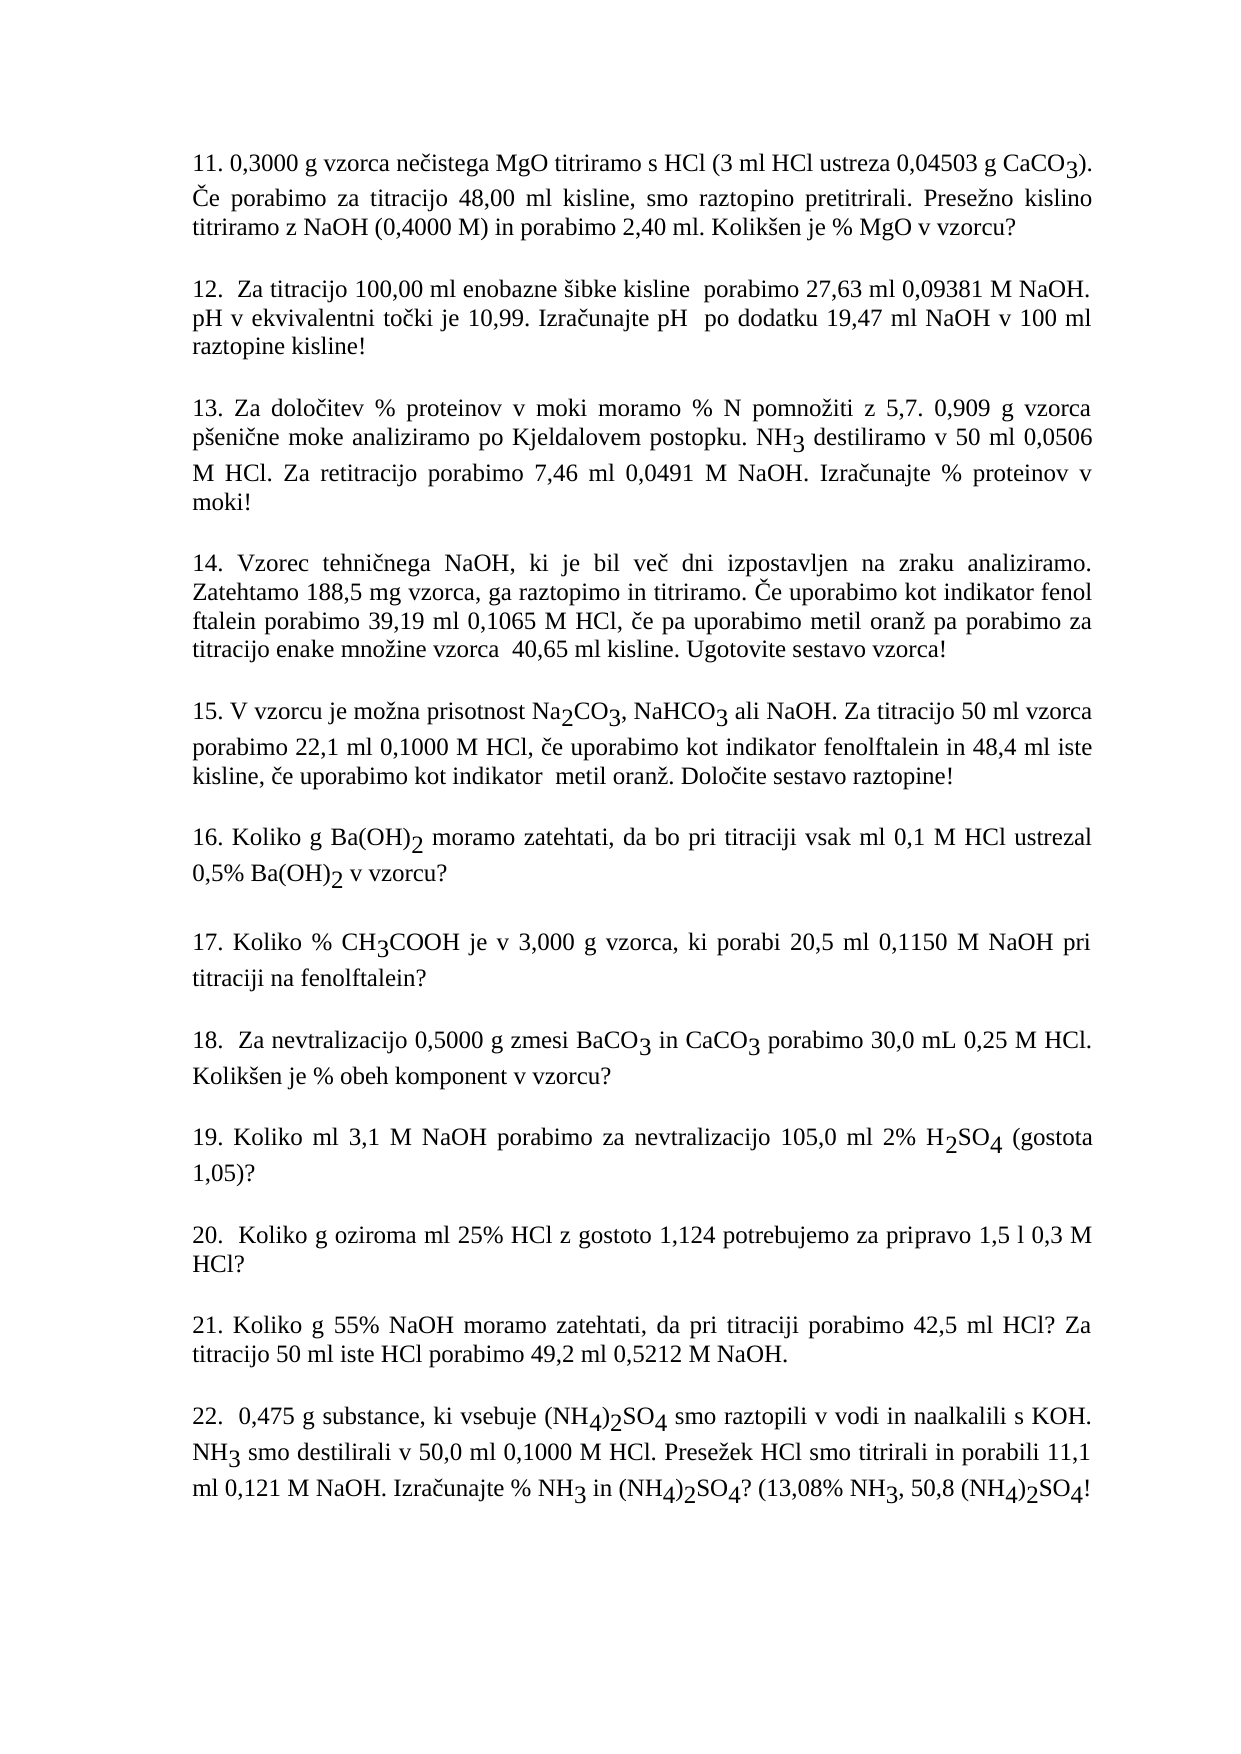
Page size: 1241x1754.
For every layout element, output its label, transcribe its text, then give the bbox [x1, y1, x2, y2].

text 20. Koliko g oziroma ml 25% HCl z gostoto 1,124 potrebujemo za pri­pravo 1,5 l 0,3 M HCl? [192, 1220, 1093, 1278]
text 11. 0,3000 g vzorca nečistega MgO titriramo s HCl (3 ml HCl ustreza 0,04503 g CaCO3). Če porabimo za titracijo 48,00 ml kisline, smo razto­pino pretitrirali. Presežno kislino titriramo z NaOH (0,4000 M) in pora­bimo 2,40 ml. Kolikšen je % MgO v vzorcu? [192, 148, 1093, 241]
text 16. Koliko g Ba(OH)2 moramo zatehtati, da bo pri titraciji vsak ml 0,1 M HCl ustrezal 0,5% Ba(OH)2 v vzorcu? [192, 822, 1093, 894]
text 15. V vzorcu je možna prisotnost Na2CO3, NaHCO3 ali NaOH. Za titracijo 50 ml vzorca porabimo 22,1 ml 0,1000 M HCl, če uporabimo kot indika­tor fenolftalein in 48,4 ml iste kisline, če uporabimo kot indikator metil oranž. Določite sestavo raztopine! [192, 696, 1093, 789]
text 17. Koliko % CH3COOH je v 3,000 g vzorca, ki porabi 20,5 ml 0,1150 M NaOH pri titraciji na fenolftalein? [192, 927, 1093, 992]
text 22. 0,475 g substance, ki vsebuje (NH4)2SO4 smo raztopili v vodi in naalkalili s KOH. NH3 smo destilirali v 50,0 ml 0,1000 M HCl. Presežek HCl smo titrirali in porabili 11,1 ml 0,121 M NaOH. Izračunajte % NH3 in (NH4)2SO4? (13,08% NH3, 50,8 (NH4)2SO4! [192, 1401, 1093, 1509]
text 12. Za titracijo 100,00 ml enobazne šibke kisline porabimo 27,63 ml 0,09381 M NaOH. pH v ekvivalentni točki je 10,99. Izračunajte pH po dodatku 19,47 ml NaOH v 100 ml raztopine kisline! [192, 274, 1093, 360]
text 18. Za nevtralizacijo 0,5000 g zmesi BaCO3 in CaCO3 porabimo 30,0 mL 0,25 M HCl. Kolikšen je % obeh komponent v vzorcu? [192, 1025, 1093, 1089]
text 19. Koliko ml 3,1 M NaOH porabimo za nevtralizacijo 105,0 ml 2% H2SO4 (gostota 1,05)? [192, 1122, 1093, 1187]
text 21. Koliko g 55% NaOH moramo zatehtati, da pri titraciji porabimo 42,5 ml HCl? Za titracijo 50 ml iste HCl porabimo 49,2 ml 0,5212 M NaOH. [192, 1311, 1093, 1368]
text 13. Za določitev % proteinov v moki moramo % N pomnožiti z 5,7. 0,909 g vzorca pšenične moke analiziramo po Kjeldalovem postopku. NH3 desti­liramo v 50 ml 0,0506 M HCl. Za retitracijo porabimo 7,46 ml 0,0491 M NaOH. Izračunajte % proteinov v moki! [192, 393, 1093, 515]
text 14. Vzorec tehničnega NaOH, ki je bil več dni izpostavljen na zraku analiziramo. Zatehtamo 188,5 mg vzorca, ga raztopimo in titriramo. Če uporabimo kot indikator fenol ftalein porabimo 39,19 ml 0,1065 M HCl, če pa uporabimo metil oranž pa porabimo za titracijo enake množine vzorca 40,65 ml kisline. Ugotovite sestavo vzorca! [192, 548, 1093, 663]
